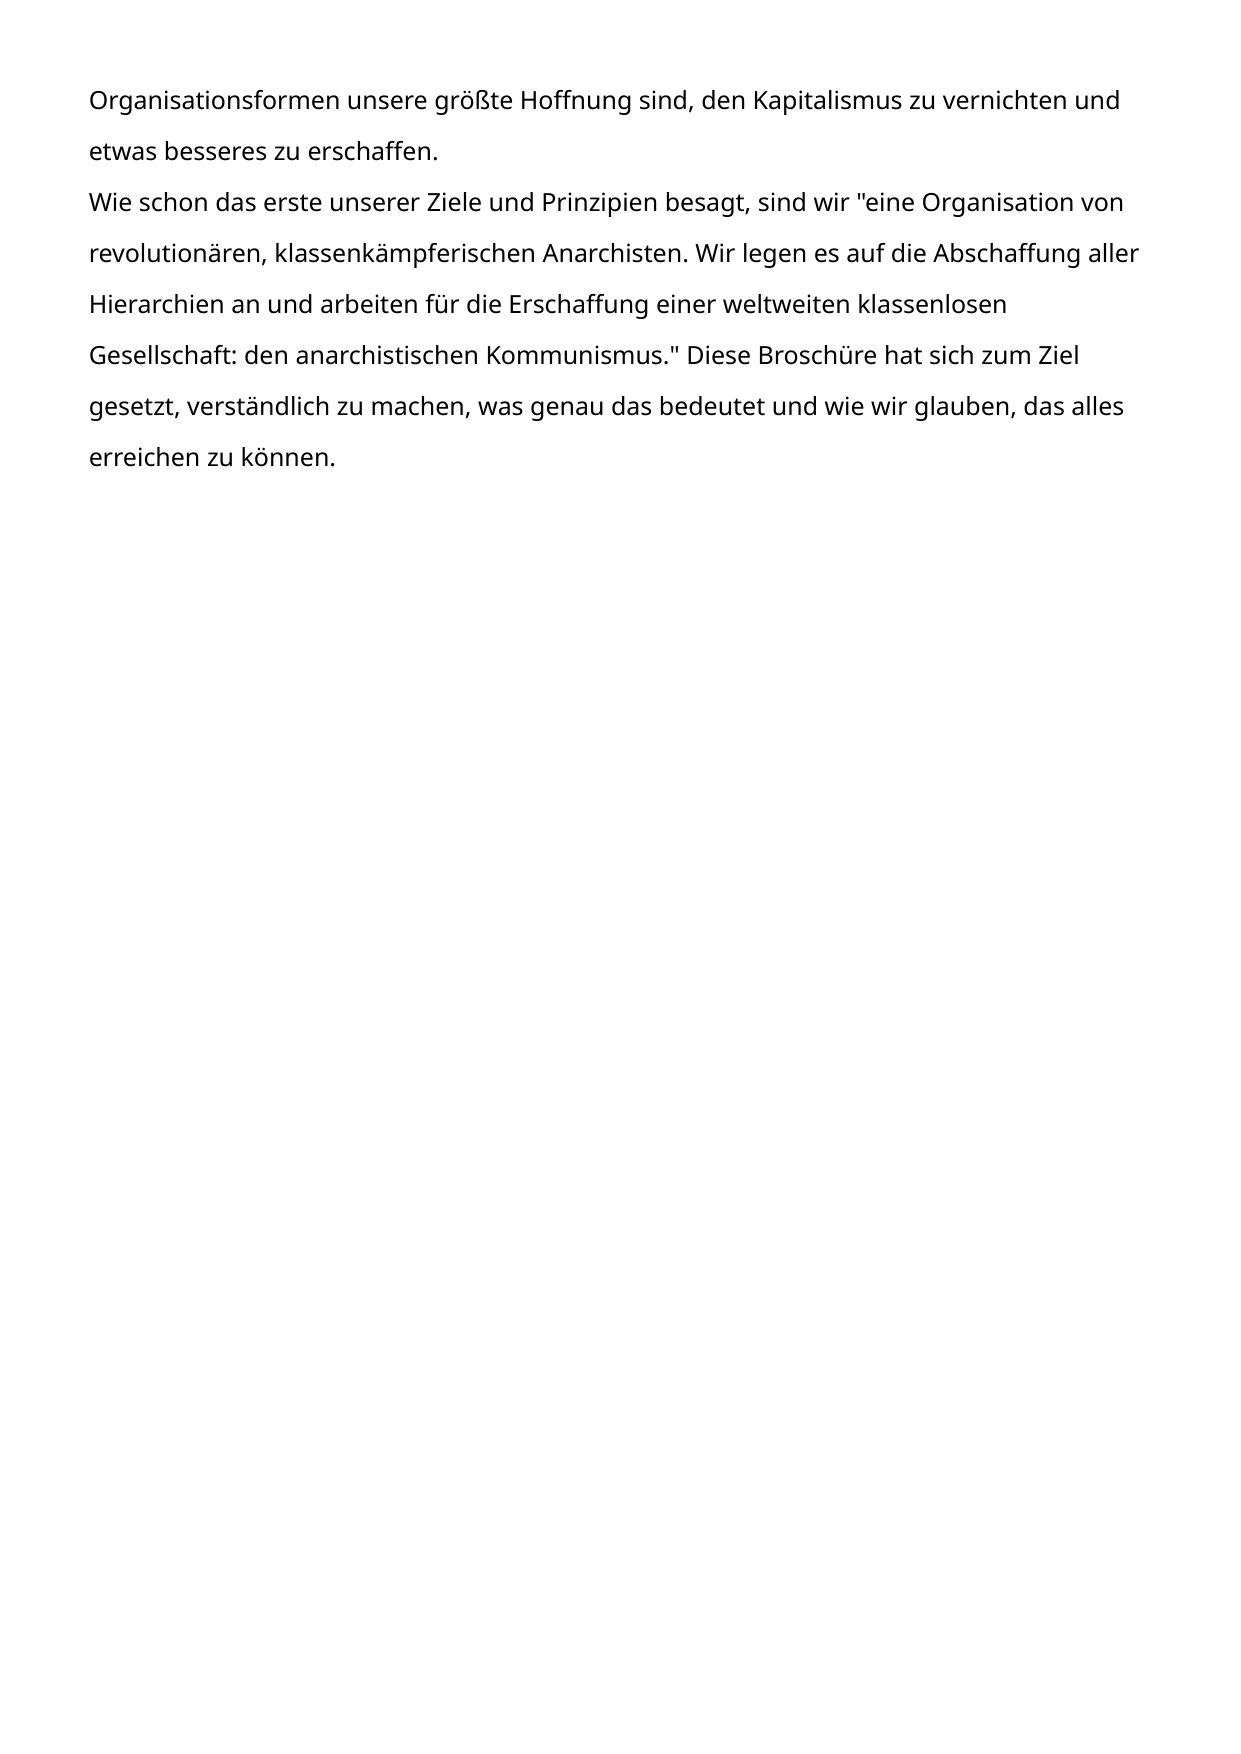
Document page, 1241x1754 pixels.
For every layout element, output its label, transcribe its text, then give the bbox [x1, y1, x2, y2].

text Organisationsformen unsere größte Hoffnung sind, den Kapitalismus zu vernichten und etwas besseres zu erschaffen. [88, 83, 1152, 168]
text Wie schon das erste unserer Ziele und Prinzipien besagt, sind wir "eine Organisation von revolutionären, klassenkämpferischen Anarchisten. Wir legen es auf die Abschaffung aller Hierarchien an und arbeiten für die Erschaffung einer weltweiten klassenlosen Gesellschaft: den anarchistischen Kommunismus." Diese Broschüre hat sich zum Ziel gesetzt, verständlich zu machen, was genau das bedeutet und wie wir glauben, das alles erreichen zu können. [88, 185, 1152, 474]
